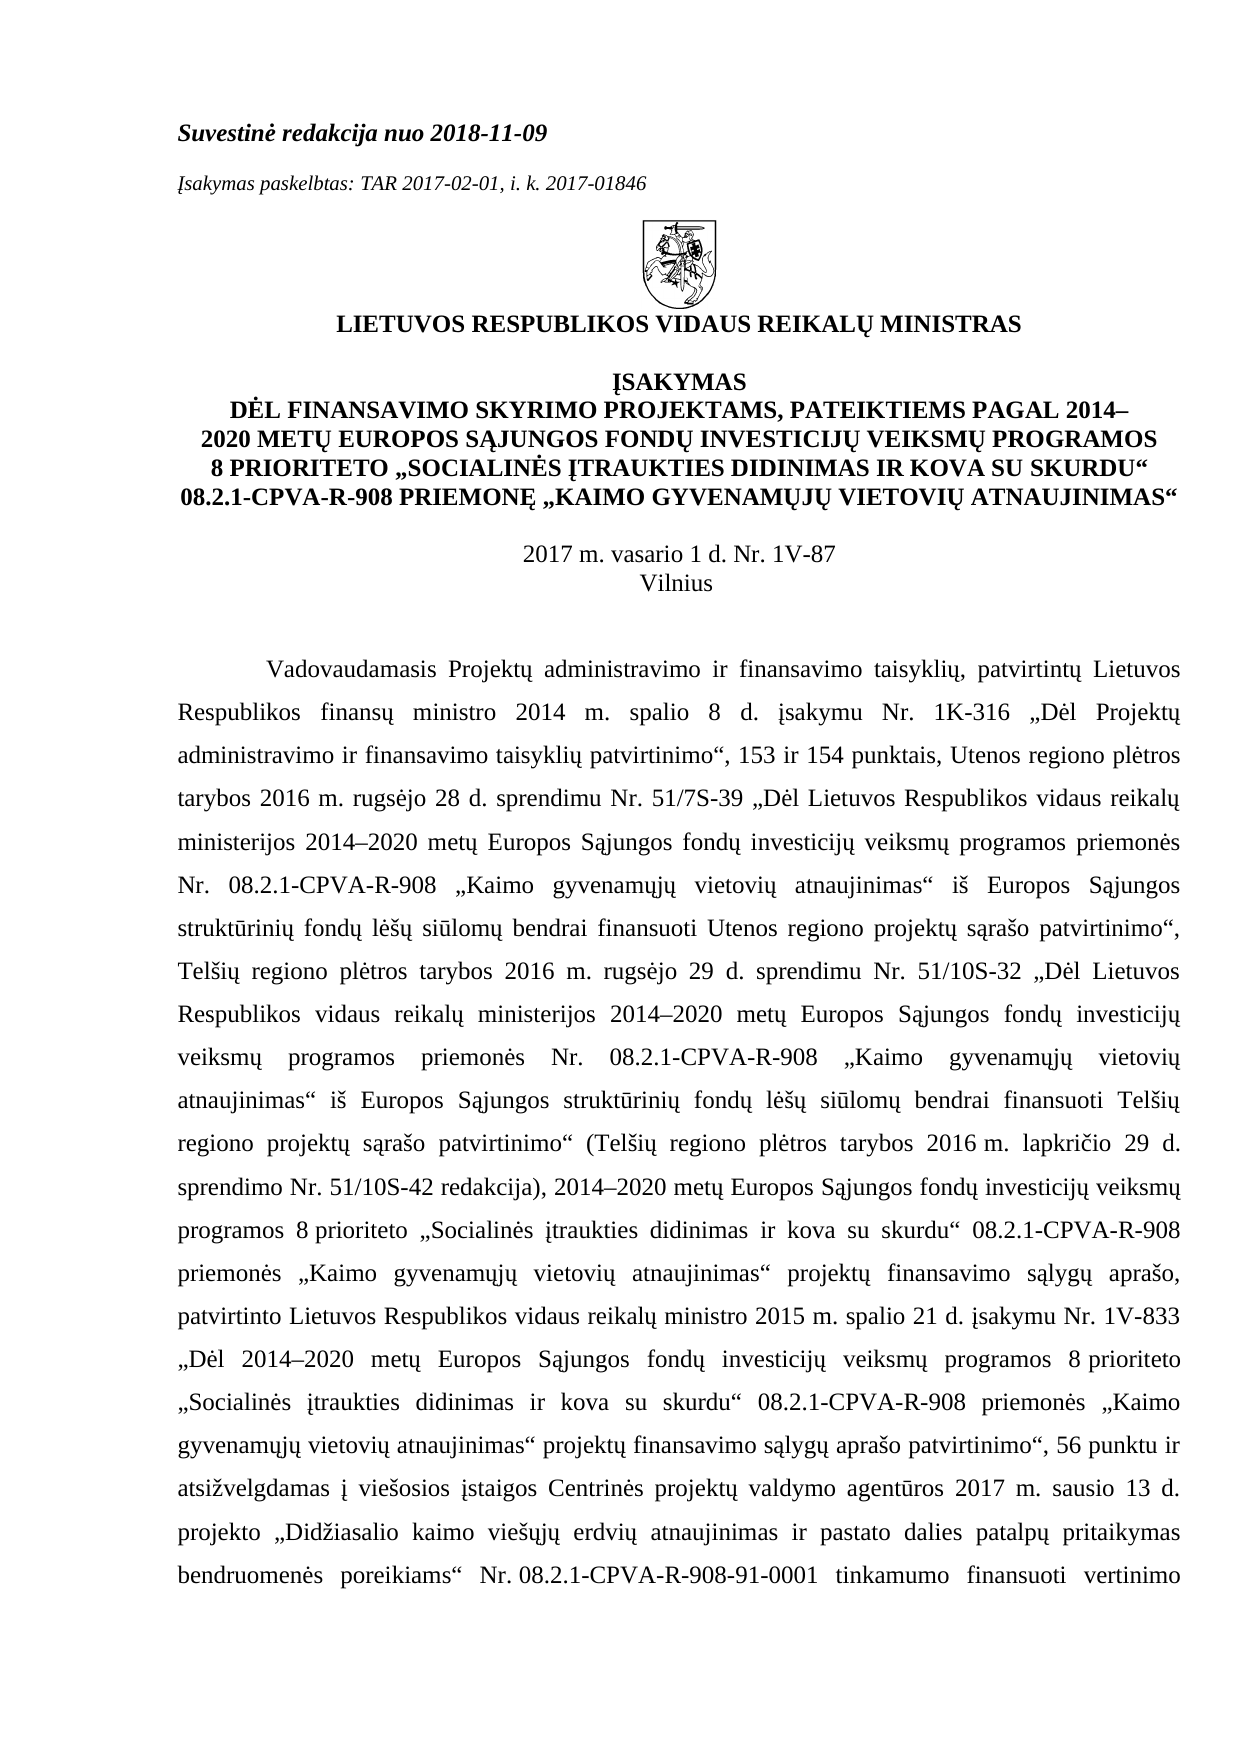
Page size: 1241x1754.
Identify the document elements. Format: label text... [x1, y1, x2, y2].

text Vadovaudamasis Projektų administravimo ir finansavimo taisyklių, patvirtintų Lietuvos Respublikos finansų ministro 2014 m. spalio 8 d. įsakymu Nr. 1K-316 „Dėl Projektų administravimo ir finansavimo taisyklių patvirtinimo“, 153 ir 154 punktais, Utenos regiono plėtros tarybos 2016 m. rugsėjo 28 d. sprendimu Nr. 51/7S-39 „Dėl Lietuvos Respublikos vidaus reikalų ministerijos 2014–2020 metų Europos Sąjungos fondų investicijų veiksmų programos priemonės Nr. 08.2.1-CPVA-R-908 „Kaimo gyvenamųjų vietovių atnaujinimas“ iš Europos Sąjungos struktūrinių fondų lėšų siūlomų bendrai finansuoti Utenos regiono projektų sąrašo patvirtinimo“, Telšių regiono plėtros tarybos 2016 m. rugsėjo 29 d. sprendimu Nr. 51/10S-32 „Dėl Lietuvos Respublikos vidaus reikalų ministerijos 2014–2020 metų Europos Sąjungos fondų investicijų veiksmų programos priemonės Nr. 08.2.1-CPVA-R-908 „Kaimo gyvenamųjų vietovių atnaujinimas“ iš Europos Sąjungos struktūrinių fondų lėšų siūlomų bendrai finansuoti Telšių regiono projektų sąrašo patvirtinimo“ (Telšių regiono plėtros tarybos 2016 m. lapkričio 29 d. sprendimo Nr. 51/10S-42 redakcija), 2014–2020 metų Europos Sąjungos fondų investicijų veiksmų programos 8 prioriteto „Socialinės įtraukties didinimas ir kova su skurdu“ 08.2.1-CPVA-R-908 priemonės „Kaimo gyvenamųjų vietovių atnaujinimas“ projektų finansavimo sąlygų aprašo, patvirtinto Lietuvos Respublikos vidaus reikalų ministro 2015 m. spalio 21 d. įsakymu Nr. 1V-833 „Dėl 2014–2020 metų Europos Sąjungos fondų investicijų veiksmų programos 8 prioriteto „Socialinės įtraukties didinimas ir kova su skurdu“ 08.2.1-CPVA-R-908 priemonės „Kaimo gyvenamųjų vietovių atnaujinimas“ projektų finansavimo sąlygų aprašo patvirtinimo“, 56 punktu ir atsižvelgdamas į viešosios įstaigos Centrinės projektų valdymo agentūros 2017 m. sausio 13 d. projekto „Didžiasalio kaimo viešųjų erdvių atnaujinimas ir pastato dalies patalpų pritaikymas bendruomenės poreikiams“ Nr. 08.2.1-CPVA-R-908-91-0001 tinkamumo finansuoti vertinimo [177, 654, 1181, 1588]
text Įsakymas paskelbtas: TAR 2017-02-01, i. k. 2017-01846 [177, 171, 1181, 195]
text DĖL FINANSAVIMO SKYRIMO PROJEKTAMS, PATEIKTIEMS PAGAL 2014–2020 METŲ EUROPOS SĄJUNGOS FONDŲ INVESTICIJŲ VEIKSMŲ PROGRAMOS 8 PRIORITETO „SOCIALINĖS ĮTRAUKTIES DIDINIMAS IR KOVA SU SKURDU“ 08.2.1-CPVA-R-908 priemonĘ „Kaimo gyvenamųjų vietovių atnaujinimas“ [177, 395, 1181, 510]
text LIETUVOS RESPUBLIKOS VIDAUS REIKALŲ MINISTRAS [177, 309, 1181, 338]
text Vilnius [177, 568, 1181, 597]
text 2017 m. vasario 1 d. Nr. 1V-87 [177, 539, 1181, 568]
text Suvestinė redakcija nuo 2018-11-09 [177, 118, 1181, 147]
text ĮSAKYMAS [177, 367, 1181, 395]
